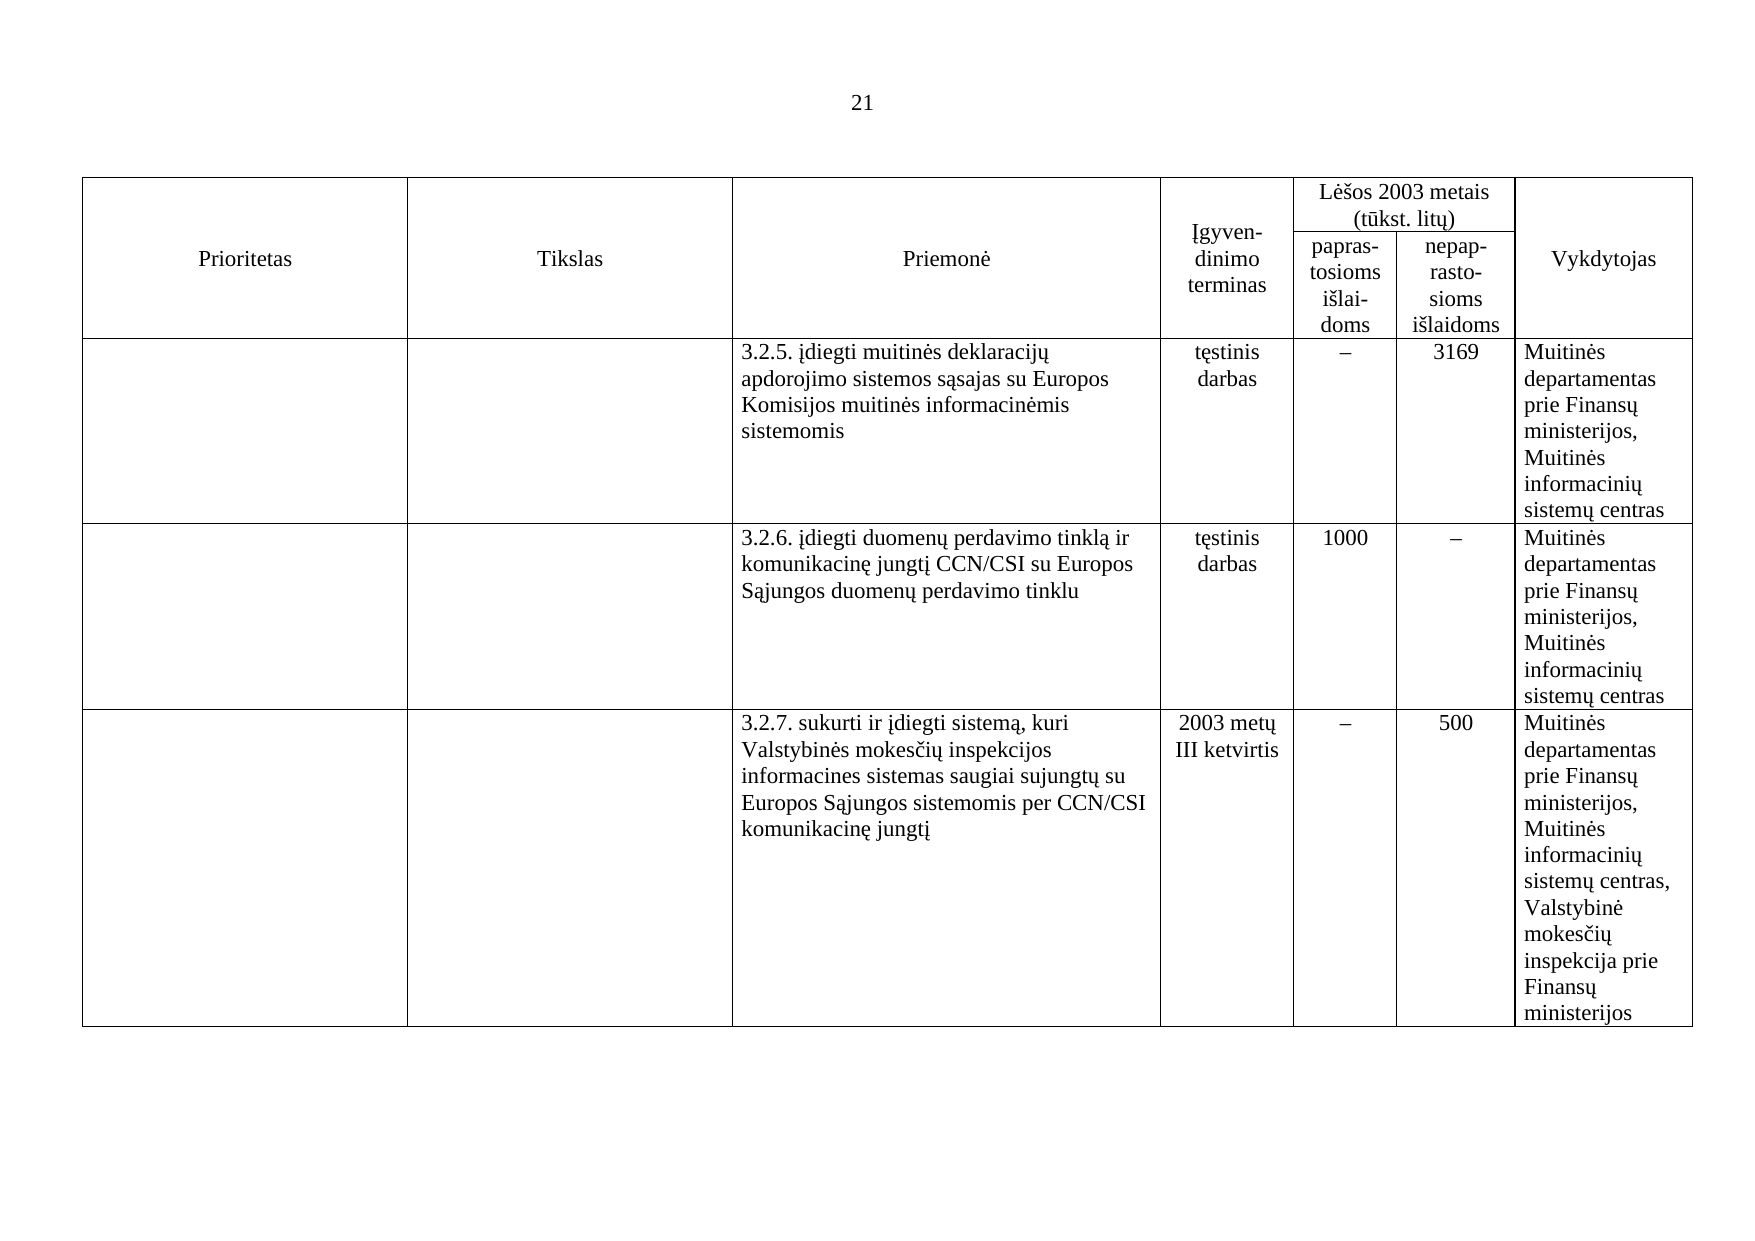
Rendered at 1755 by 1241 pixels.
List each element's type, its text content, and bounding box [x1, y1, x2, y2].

table_cell [83, 710, 407, 1026]
table_cell 2003 metų III ketvirtis [1161, 710, 1293, 1026]
table_header Lėšos 2003 metais (tūkst. litų) [1294, 178, 1514, 231]
table_cell tęstinis darbas [1161, 524, 1293, 708]
table_header Vykdytojas [1516, 178, 1692, 337]
table_cell [83, 524, 407, 708]
table_cell [408, 524, 732, 708]
table_cell Muitinės departamentas prie Finansų ministerijos, Muitinės informacinių sistemų centras [1516, 524, 1692, 708]
table_cell – [1294, 710, 1396, 1026]
table_cell 3.2.7. sukurti ir įdiegti sistemą, kuri Valstybinės mokesčių inspekcijos informacines sistemas saugiai sujungtų su Europos Sąjungos sistemomis per CCN/CSI komunikacinę jungtį [733, 710, 1160, 1026]
table_cell 500 [1397, 710, 1514, 1026]
table_cell 3.2.5. įdiegti muitinės deklaracijų apdorojimo sistemos sąsajas su Europos Komisijos muitinės informacinėmis sistemomis [733, 339, 1160, 523]
table_cell papras-tosioms išlai-doms [1294, 232, 1396, 337]
table_header Prioritetas [83, 178, 407, 337]
table_cell [83, 339, 407, 523]
table_cell 3.2.6. įdiegti duomenų perdavimo tinklą ir komunikacinę jungtį CCN/CSI su Europos Sąjungos duomenų perdavimo tinklu [733, 524, 1160, 708]
table_cell 1000 [1294, 524, 1396, 708]
table_cell tęstinis darbas [1161, 339, 1293, 523]
table_header Tikslas [408, 178, 732, 337]
table_header Įgyven-dinimo terminas [1161, 178, 1293, 337]
table_cell – [1294, 339, 1396, 523]
table_cell nepap-rasto-sioms išlaidoms [1397, 232, 1514, 337]
table_cell – [1397, 524, 1514, 708]
table_cell [408, 339, 732, 523]
table_cell [408, 710, 732, 1026]
table_header Priemonė [733, 178, 1160, 337]
table_cell 3169 [1397, 339, 1514, 523]
table_cell Muitinės departamentas prie Finansų ministerijos, Muitinės informacinių sistemų centras, Valstybinė mokesčių inspekcija prie Finansų ministerijos [1516, 710, 1692, 1026]
table_cell Muitinės departamentas prie Finansų ministerijos, Muitinės informacinių sistemų centras [1516, 339, 1692, 523]
